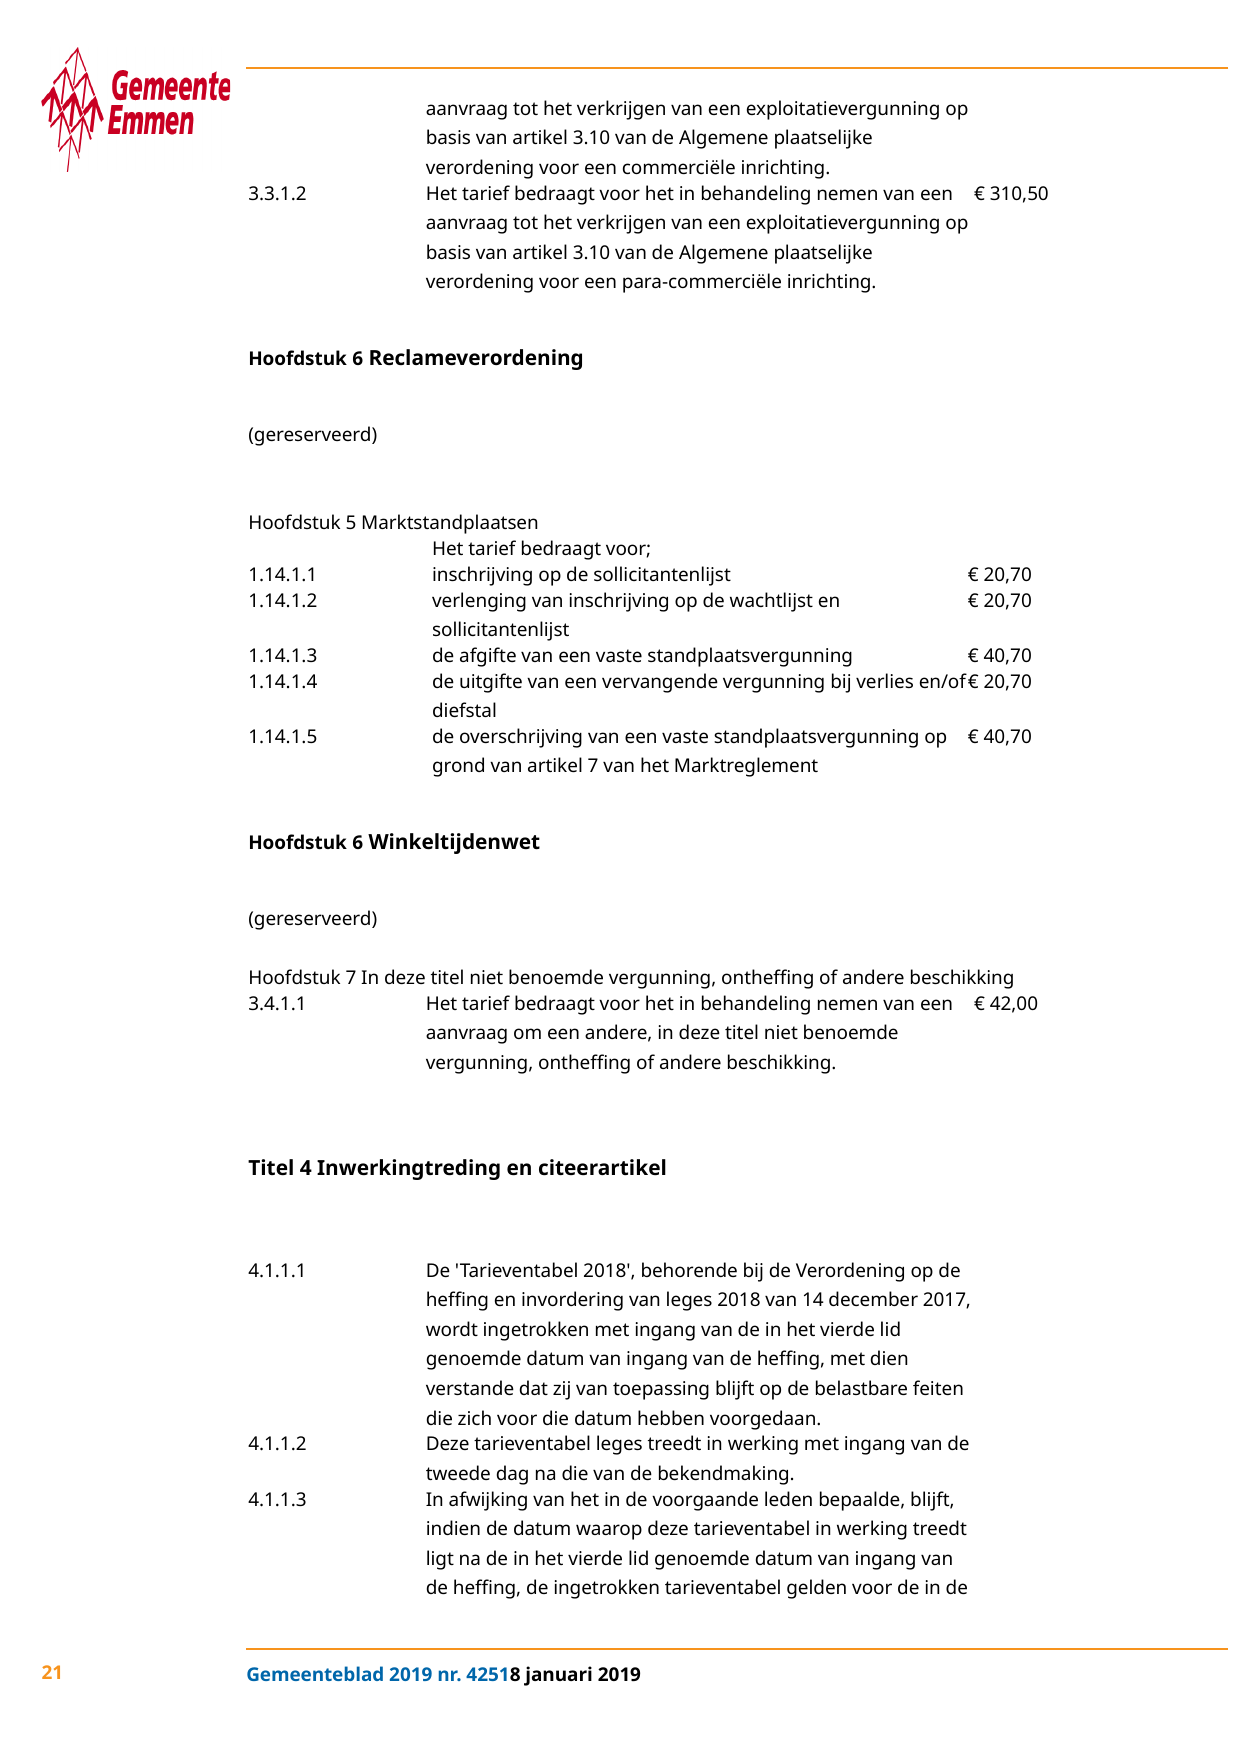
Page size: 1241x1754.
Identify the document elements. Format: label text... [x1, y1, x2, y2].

table_cell de afgifte van een vaste standplaatsvergunning [432, 642, 968, 668]
table_cell € 310,50 [974, 180, 1152, 294]
table_cell € 40,70 [968, 642, 1152, 668]
table_cell Het tarief bedraagt voor het in behandeling nemen van een aanvraag tot het verkrijgen van een exploitatievergunning op basis van artikel 3.10 van de Algemene plaatselijke verordening voor een para-commerciële inrichting. [426, 180, 974, 294]
table_header Hoofdstuk 7 In deze titel niet benoemde vergunning, ontheffing of andere beschikking [248, 964, 1152, 990]
table_cell € 20,70 [968, 561, 1152, 587]
table_cell De 'Tarieventabel 2018', behorende bij de Verordening op de heffing en invordering van leges 2018 van 14 december 2017, wordt ingetrokken met ingang van de in het vierde lid genoemde datum van ingang van de heffing, met dien verstande dat zij van toepassing blijft op de belastbare feiten die zich voor die datum hebben voorgedaan. [426, 1257, 974, 1431]
table_cell Het tarief bedraagt voor het in behandeling nemen van een aanvraag om een andere, in deze titel niet benoemde vergunning, ontheffing of andere beschikking. [426, 990, 974, 1075]
table_header [974, 1231, 1152, 1257]
table_cell [968, 535, 1152, 561]
table_cell 4.1.1.3 [248, 1486, 426, 1600]
text (gereserveerd) [248, 421, 1152, 446]
table_cell 3.4.1.1 [248, 990, 426, 1075]
table_cell verlenging van inschrijving op de wachtlijst en sollicitantenlijst [432, 587, 968, 642]
table_cell 4.1.1.2 [248, 1431, 426, 1486]
text Hoofdstuk 6 Reclameverordening [248, 343, 1152, 371]
table_cell € 20,70 [968, 587, 1152, 642]
table_cell de uitgifte van een vervangende vergunning bij verlies en/of diefstal [432, 668, 968, 723]
table_header Hoofdstuk 5 Marktstandplaatsen [248, 510, 968, 535]
table_cell 1.14.1.4 [248, 668, 432, 723]
table_cell [974, 1486, 1152, 1600]
text (gereserveerd) [248, 905, 1152, 931]
table_cell [974, 95, 1152, 180]
picture [41, 47, 231, 172]
table_cell [248, 535, 432, 561]
table_cell inschrijving op de sollicitantenlijst [432, 561, 968, 587]
table_cell Deze tarieventabel leges treedt in werking met ingang van de tweede dag na die van de bekendmaking. [426, 1431, 974, 1486]
table_cell aanvraag tot het verkrijgen van een exploitatievergunning op basis van artikel 3.10 van de Algemene plaatselijke verordening voor een commerciële inrichting. [426, 95, 974, 180]
table_cell 1.14.1.2 [248, 587, 432, 642]
table_cell 1.14.1.5 [248, 723, 432, 778]
table_header [248, 1231, 974, 1257]
table_cell € 42,00 [974, 990, 1152, 1075]
table_cell 3.3.1.2 [248, 180, 426, 294]
table_cell In afwijking van het in de voorgaande leden bepaalde, blijft, indien de datum waarop deze tarieventabel in werking treedt ligt na de in het vierde lid genoemde datum van ingang van de heffing, de ingetrokken tarieventabel gelden voor de in de [426, 1486, 974, 1600]
table_cell [974, 1431, 1152, 1486]
table_cell 1.14.1.1 [248, 561, 432, 587]
table_cell Het tarief bedraagt voor; [432, 535, 968, 561]
table_cell € 20,70 [968, 668, 1152, 723]
text Titel 4 Inwerkingtreding en citeerartikel [248, 1153, 1152, 1182]
table_cell € 40,70 [968, 723, 1152, 778]
text Hoofdstuk 6 Winkeltijdenwet [248, 827, 1152, 856]
table_cell 1.14.1.3 [248, 642, 432, 668]
table_cell [248, 95, 426, 180]
table_cell [974, 1257, 1152, 1431]
table_cell de overschrijving van een vaste standplaatsvergunning op grond van artikel 7 van het Marktreglement [432, 723, 968, 778]
table_cell 4.1.1.1 [248, 1257, 426, 1431]
table_header [968, 510, 1152, 535]
